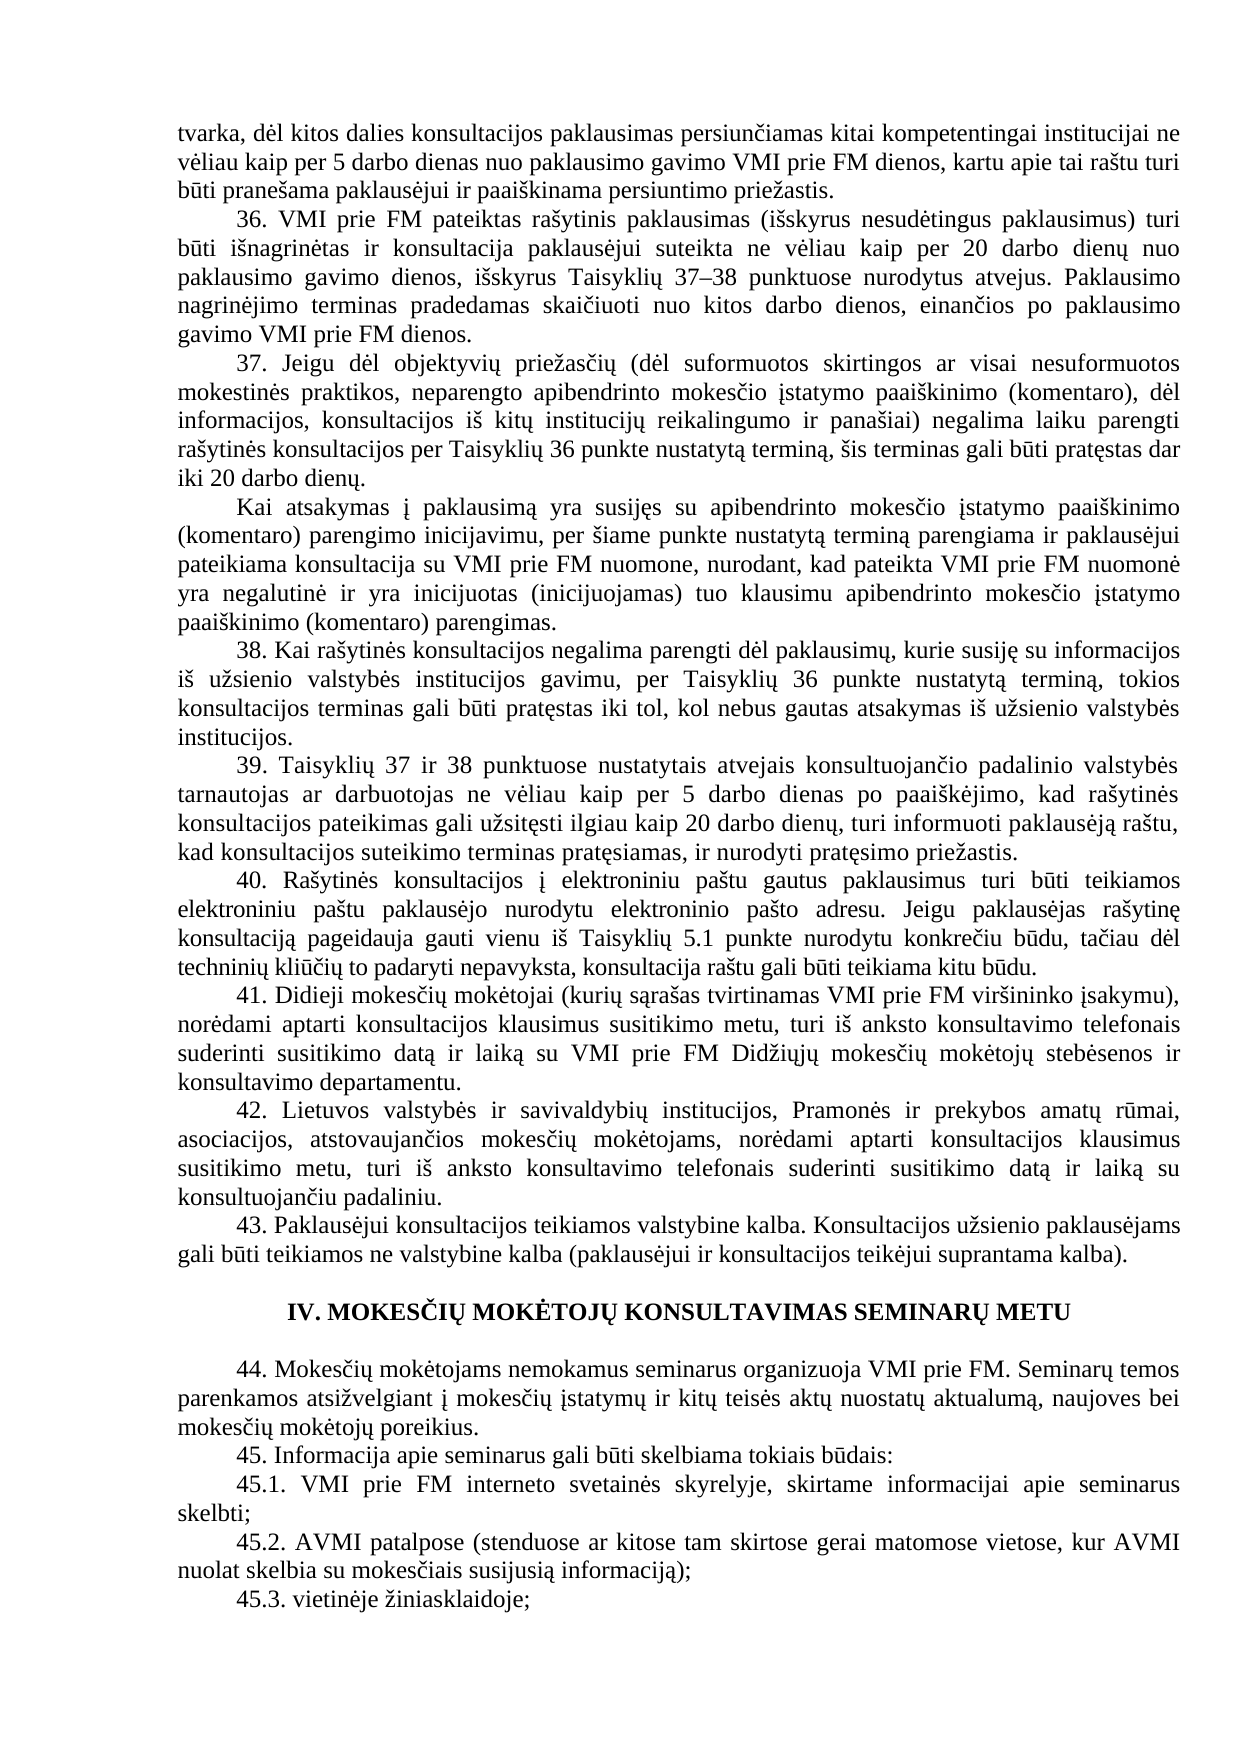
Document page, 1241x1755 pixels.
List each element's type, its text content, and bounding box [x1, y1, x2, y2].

text IV. MOKESČIŲ MOKĖTOJŲ KONSULTAVIMAS SEMINARŲ METU [177, 1297, 1181, 1326]
text 40. Rašytinės konsultacijos į elektroniniu paštu gautus paklausimus turi būti teikiamos elektroniniu paštu paklausėjo nurodytu elektroninio pašto adresu. Jeigu paklausėjas rašytinę konsultaciją pageidauja gauti vienu iš Taisyklių 5.1 punkte nurodytu konkrečiu būdu, tačiau dėl techninių kliūčių to padaryti nepavyksta, konsultacija raštu gali būti teikiama kitu būdu. [177, 866, 1181, 981]
text 45.2. AVMI patalpose (stenduose ar kitose tam skirtose gerai matomose vietose, kur AVMI nuolat skelbia su mokesčiais susijusią informaciją); [177, 1527, 1181, 1584]
text 36. VMI prie FM pateiktas rašytinis paklausimas (išskyrus nesudėtingus paklausimus) turi būti išnagrinėtas ir konsultacija paklausėjui suteikta ne vėliau kaip per 20 darbo dienų nuo paklausimo gavimo dienos, išskyrus Taisyklių 37–38 punktuose nurodytus atvejus. Paklausimo nagrinėjimo terminas pradedamas skaičiuoti nuo kitos darbo dienos, einančios po paklausimo gavimo VMI prie FM dienos. [177, 204, 1181, 348]
text 45. Informacija apie seminarus gali būti skelbiama tokiais būdais: [177, 1441, 1181, 1469]
text 43. Paklausėjui konsultacijos teikiamos valstybine kalba. Konsultacijos užsienio paklausėjams gali būti teikiamos ne valstybine kalba (paklausėjui ir konsultacijos teikėjui suprantama kalba). [177, 1211, 1181, 1268]
text 45.3. vietinėje žiniasklaidoje; [177, 1584, 1181, 1613]
text Kai atsakymas į paklausimą yra susijęs su apibendrinto mokesčio įstatymo paaiškinimo (komentaro) parengimo inicijavimu, per šiame punkte nustatytą terminą parengiama ir paklausėjui pateikiama konsultacija su VMI prie FM nuomone, nurodant, kad pateikta VMI prie FM nuomonė yra negalutinė ir yra inicijuotas (inicijuojamas) tuo klausimu apibendrinto mokesčio įstatymo paaiškinimo (komentaro) parengimas. [177, 492, 1181, 636]
text 38. Kai rašytinės konsultacijos negalima parengti dėl paklausimų, kurie susiję su informacijos iš užsienio valstybės institucijos gavimu, per Taisyklių 36 punkte nustatytą terminą, tokios konsultacijos terminas gali būti pratęstas iki tol, kol nebus gautas atsakymas iš užsienio valstybės institucijos. [177, 636, 1181, 751]
text 37. Jeigu dėl objektyvių priežasčių (dėl suformuotos skirtingos ar visai nesuformuotos mokestinės praktikos, neparengto apibendrinto mokesčio įstatymo paaiškinimo (komentaro), dėl informacijos, konsultacijos iš kitų institucijų reikalingumo ir panašiai) negalima laiku parengti rašytinės konsultacijos per Taisyklių 36 punkte nustatytą terminą, šis terminas gali būti pratęstas dar iki 20 darbo dienų. [177, 348, 1181, 492]
text 39. Taisyklių 37 ir 38 punktuose nustatytais atvejais konsultuojančio padalinio valstybės tarnautojas ar darbuotojas ne vėliau kaip per 5 darbo dienas po paaiškėjimo, kad rašytinės konsultacijos pateikimas gali užsitęsti ilgiau kaip 20 darbo dienų, turi informuoti paklausėją raštu, kad konsultacijos suteikimo terminas pratęsiamas, ir nurodyti pratęsimo priežastis. [177, 751, 1181, 866]
text 42. Lietuvos valstybės ir savivaldybių institucijos, Pramonės ir prekybos amatų rūmai, asociacijos, atstovaujančios mokesčių mokėtojams, norėdami aptarti konsultacijos klausimus susitikimo metu, turi iš anksto konsultavimo telefonais suderinti susitikimo datą ir laiką su konsultuojančiu padaliniu. [177, 1096, 1181, 1211]
text tvarka, dėl kitos dalies konsultacijos paklausimas persiunčiamas kitai kompetentingai institucijai ne vėliau kaip per 5 darbo dienas nuo paklausimo gavimo VMI prie FM dienos, kartu apie tai raštu turi būti pranešama paklausėjui ir paaiškinama persiuntimo priežastis. [177, 118, 1181, 204]
text 44. Mokesčių mokėtojams nemokamus seminarus organizuoja VMI prie FM. Seminarų temos parenkamos atsižvelgiant į mokesčių įstatymų ir kitų teisės aktų nuostatų aktualumą, naujoves bei mokesčių mokėtojų poreikius. [177, 1354, 1181, 1441]
text 45.1. VMI prie FM interneto svetainės skyrelyje, skirtame informacijai apie seminarus skelbti; [177, 1469, 1181, 1527]
text 41. Didieji mokesčių mokėtojai (kurių sąrašas tvirtinamas VMI prie FM viršininko įsakymu), norėdami aptarti konsultacijos klausimus susitikimo metu, turi iš anksto konsultavimo telefonais suderinti susitikimo datą ir laiką su VMI prie FM Didžiųjų mokesčių mokėtojų stebėsenos ir konsultavimo departamentu. [177, 981, 1181, 1096]
